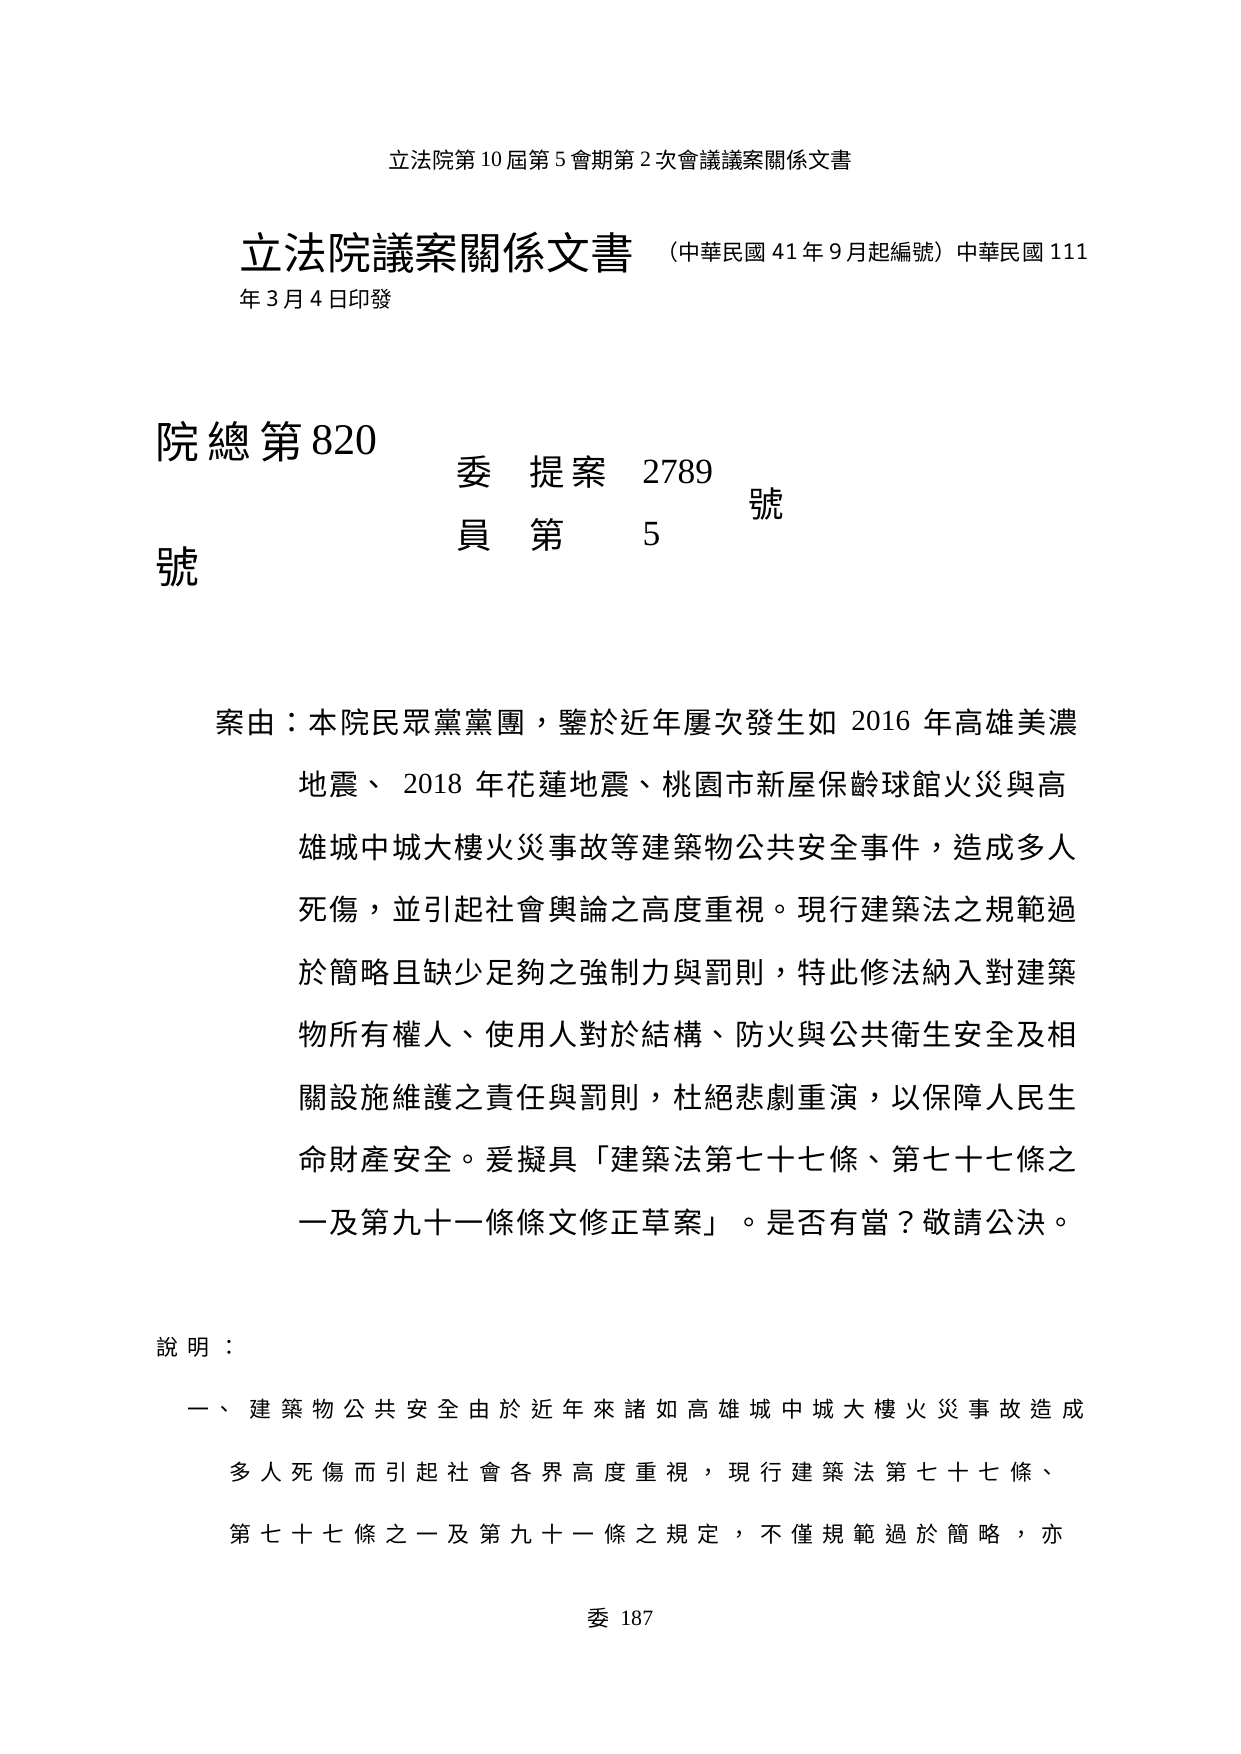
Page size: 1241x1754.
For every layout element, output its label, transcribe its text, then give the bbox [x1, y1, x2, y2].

table_header 委員 [409, 377, 523, 627]
table_header [778, 377, 782, 494]
table_header 提案第 [523, 377, 629, 627]
text 案由：本院民眾黨黨團，鑒於近年屢次發生如2016年高雄美濃地震、2018年花蓮地震、桃園市新屋保齡球館火災與高雄城中城大樓火災事故等建築物公共安全事件，造成多人死傷，並引起社會輿論之高度重視。現行建築法之規範過於簡略且缺少足夠之強制力與罰則，特此修法納入對建築物所有權人、使用人對於結構、防火與公共衛生安全及相關設施維護之責任與罰則，杜絕悲劇重演，以保障人民生命財產安全。爰擬具「建築法第七十七條、第七十七條之一及第九十一條條文修正草案」。是否有當？敬請公決。 [206, 689, 1089, 1252]
table_header 院總第820號 [151, 377, 409, 627]
table_header [778, 496, 782, 517]
table_header 號 [741, 377, 778, 627]
text 說明： [151, 1314, 1089, 1377]
table_header [782, 377, 797, 627]
table_header 27895 [629, 377, 741, 627]
text 一、建築物公共安全由於近年來諸如高雄城中城大樓火災事故造成多人死傷而引起社會各界高度重視，現行建築法第七十七條、第七十七條之一及第九十一條之規定，不僅規範過於簡略，亦 [173, 1377, 1089, 1564]
text 立法院議案關係文書 （中華民國41年9月起編號）中華民國111年3月4日印發 [239, 219, 1089, 314]
table_header [778, 518, 782, 627]
